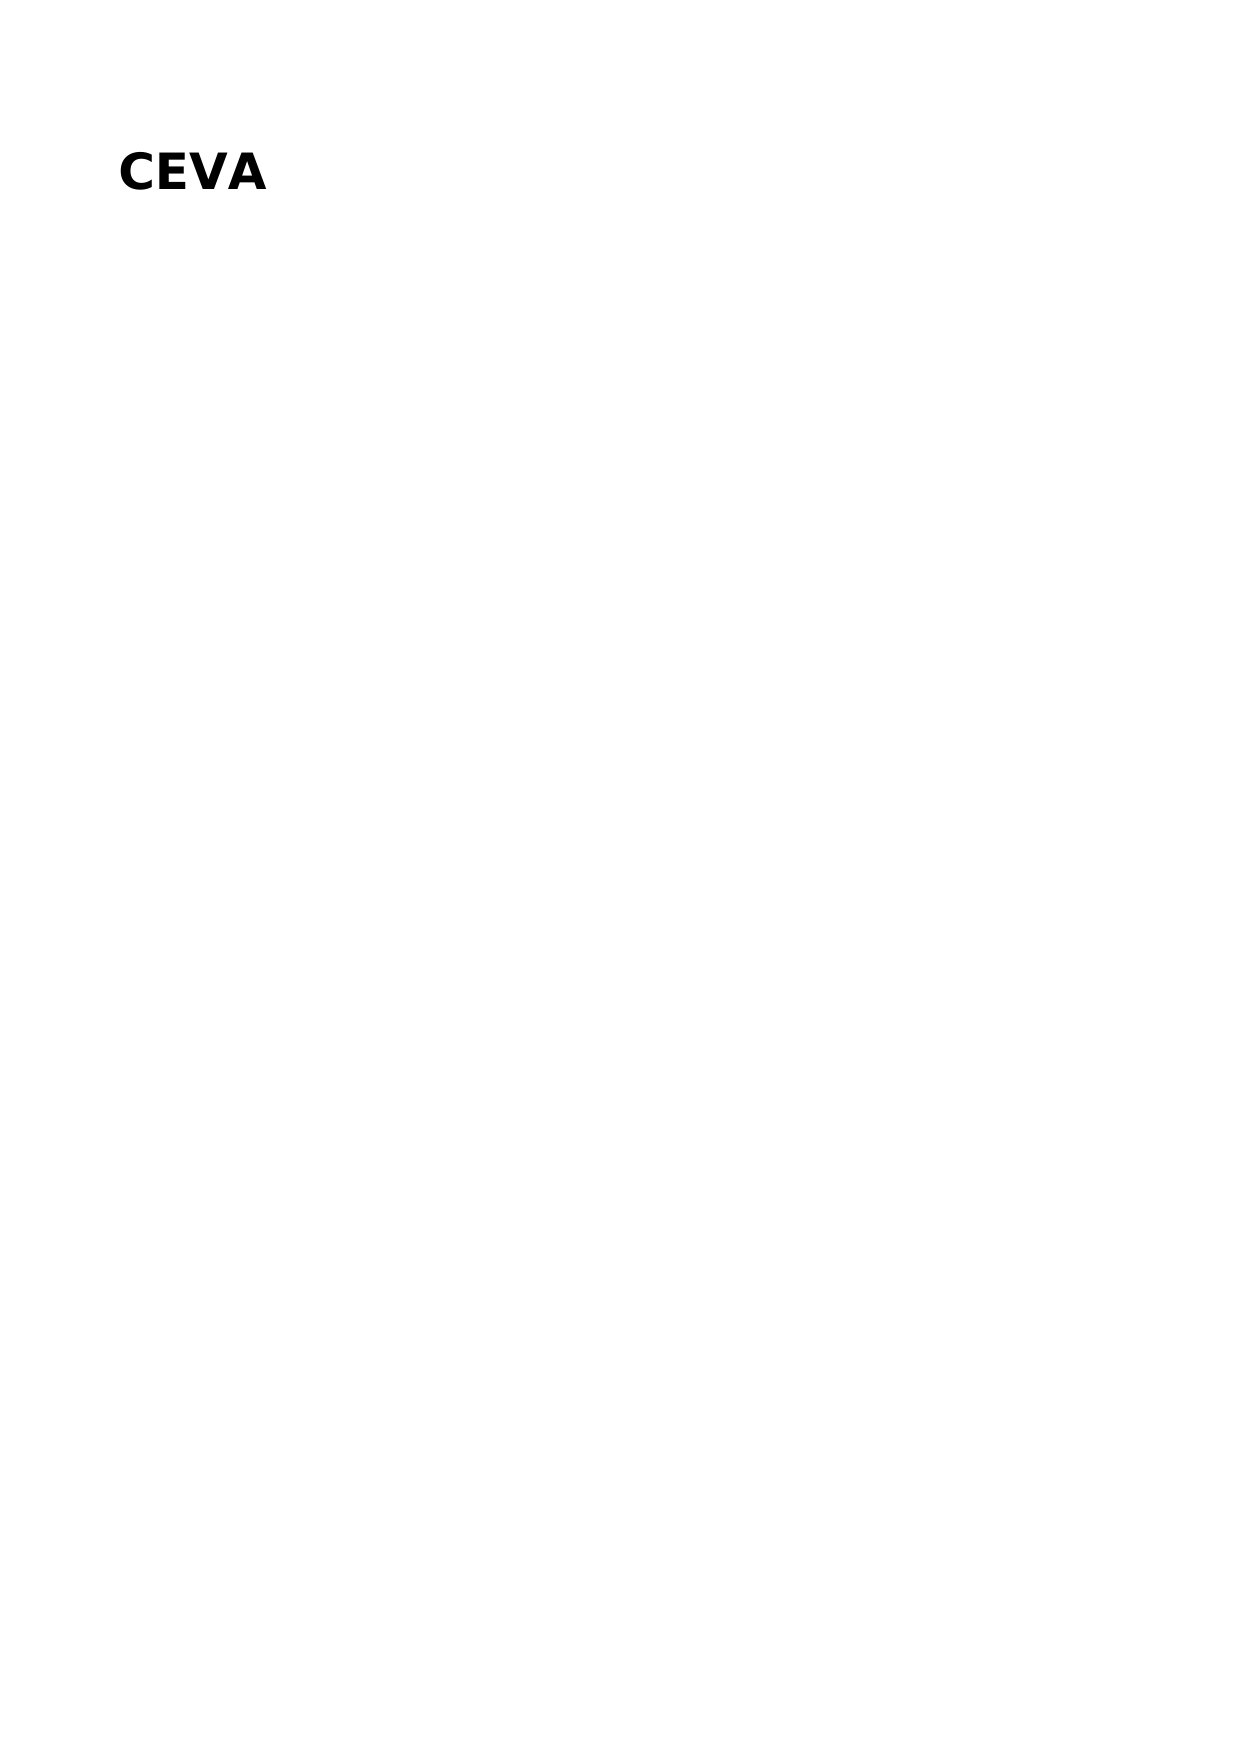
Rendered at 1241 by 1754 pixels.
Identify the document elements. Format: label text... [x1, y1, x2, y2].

subtitle CEVA [118, 143, 1122, 201]
